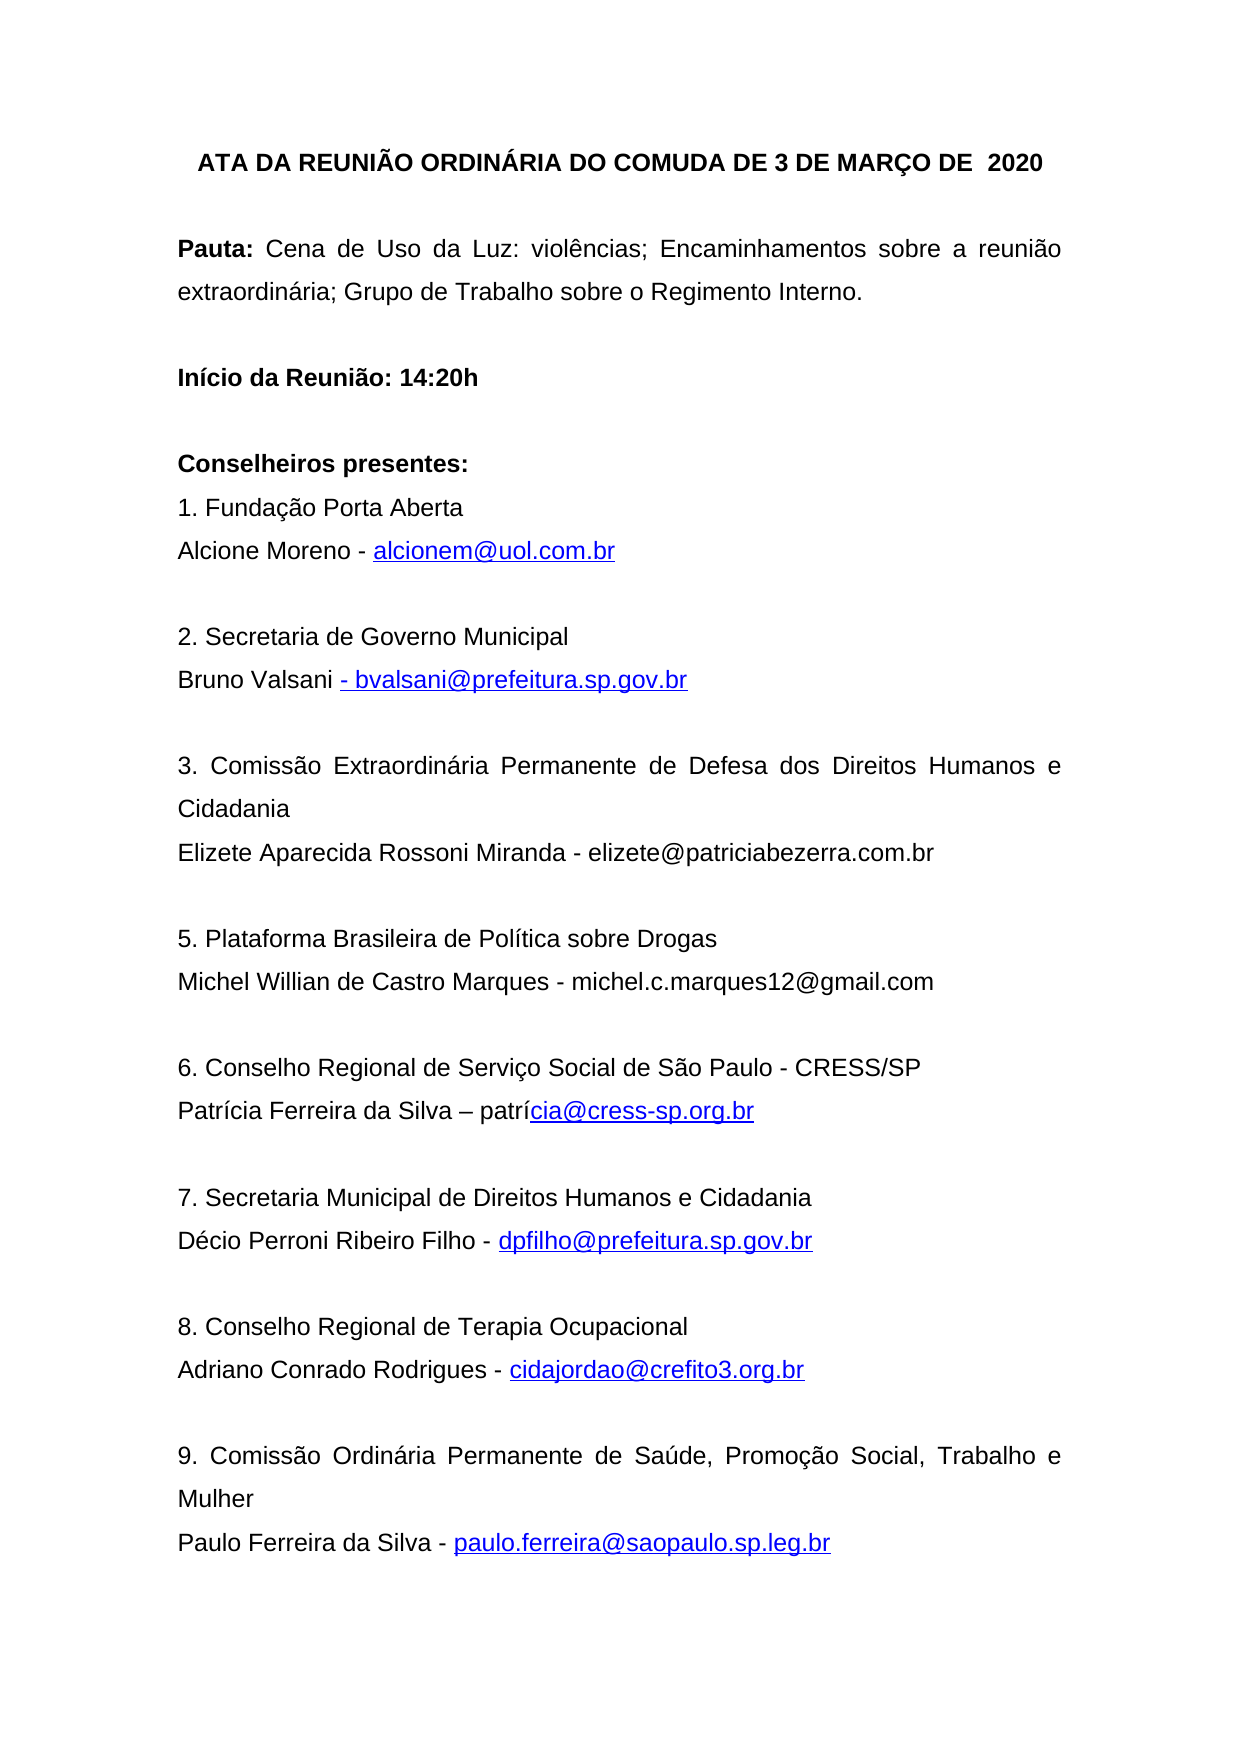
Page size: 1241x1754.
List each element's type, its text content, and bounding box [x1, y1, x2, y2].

text 9. Comissão Ordinária Permanente de Saúde, Promoção Social, Trabalho e Mulher [177, 1441, 1063, 1513]
text 2. Secretaria de Governo Municipal [177, 622, 1063, 651]
text 6. Conselho Regional de Serviço Social de São Paulo - CRESS/SP [177, 1053, 1063, 1082]
text Paulo Ferreira da Silva - paulo.ferreira@saopaulo.sp.leg.br [177, 1528, 1063, 1556]
text ATA DA REUNIÃO ORDINÁRIA DO COMUDA DE 3 DE MARÇO DE 2020 [177, 148, 1063, 176]
text Michel Willian de Castro Marques - michel.c.marques12@gmail.com [177, 967, 1063, 996]
text Alcione Moreno - alcionem@uol.com.br [177, 536, 1063, 564]
text Adriano Conrado Rodrigues - cidajordao@crefito3.org.br [177, 1355, 1063, 1384]
text Bruno Valsani - bvalsani@prefeitura.sp.gov.br [177, 665, 1063, 694]
text Início da Reunião: 14:20h [177, 363, 1063, 392]
text Conselheiros presentes: [177, 449, 1063, 478]
text 8. Conselho Regional de Terapia Ocupacional [177, 1312, 1063, 1341]
text 1. Fundação Porta Aberta [177, 493, 1063, 521]
text Patrícia Ferreira da Silva – patrícia@cress-sp.org.br [177, 1096, 1063, 1125]
text 7. Secretaria Municipal de Direitos Humanos e Cidadania [177, 1183, 1063, 1211]
text Pauta: Cena de Uso da Luz: violências; Encaminhamentos sobre a reunião extraordinária; Grupo de Trabalho sobre o Regimento Interno. [177, 234, 1063, 306]
text 5. Plataforma Brasileira de Política sobre Drogas [177, 924, 1063, 953]
text Elizete Aparecida Rossoni Miranda - elizete@patriciabezerra.com.br [177, 838, 1063, 866]
text Décio Perroni Ribeiro Filho - dpfilho@prefeitura.sp.gov.br [177, 1226, 1063, 1254]
text 3. Comissão Extraordinária Permanente de Defesa dos Direitos Humanos e Cidadania [177, 751, 1063, 823]
